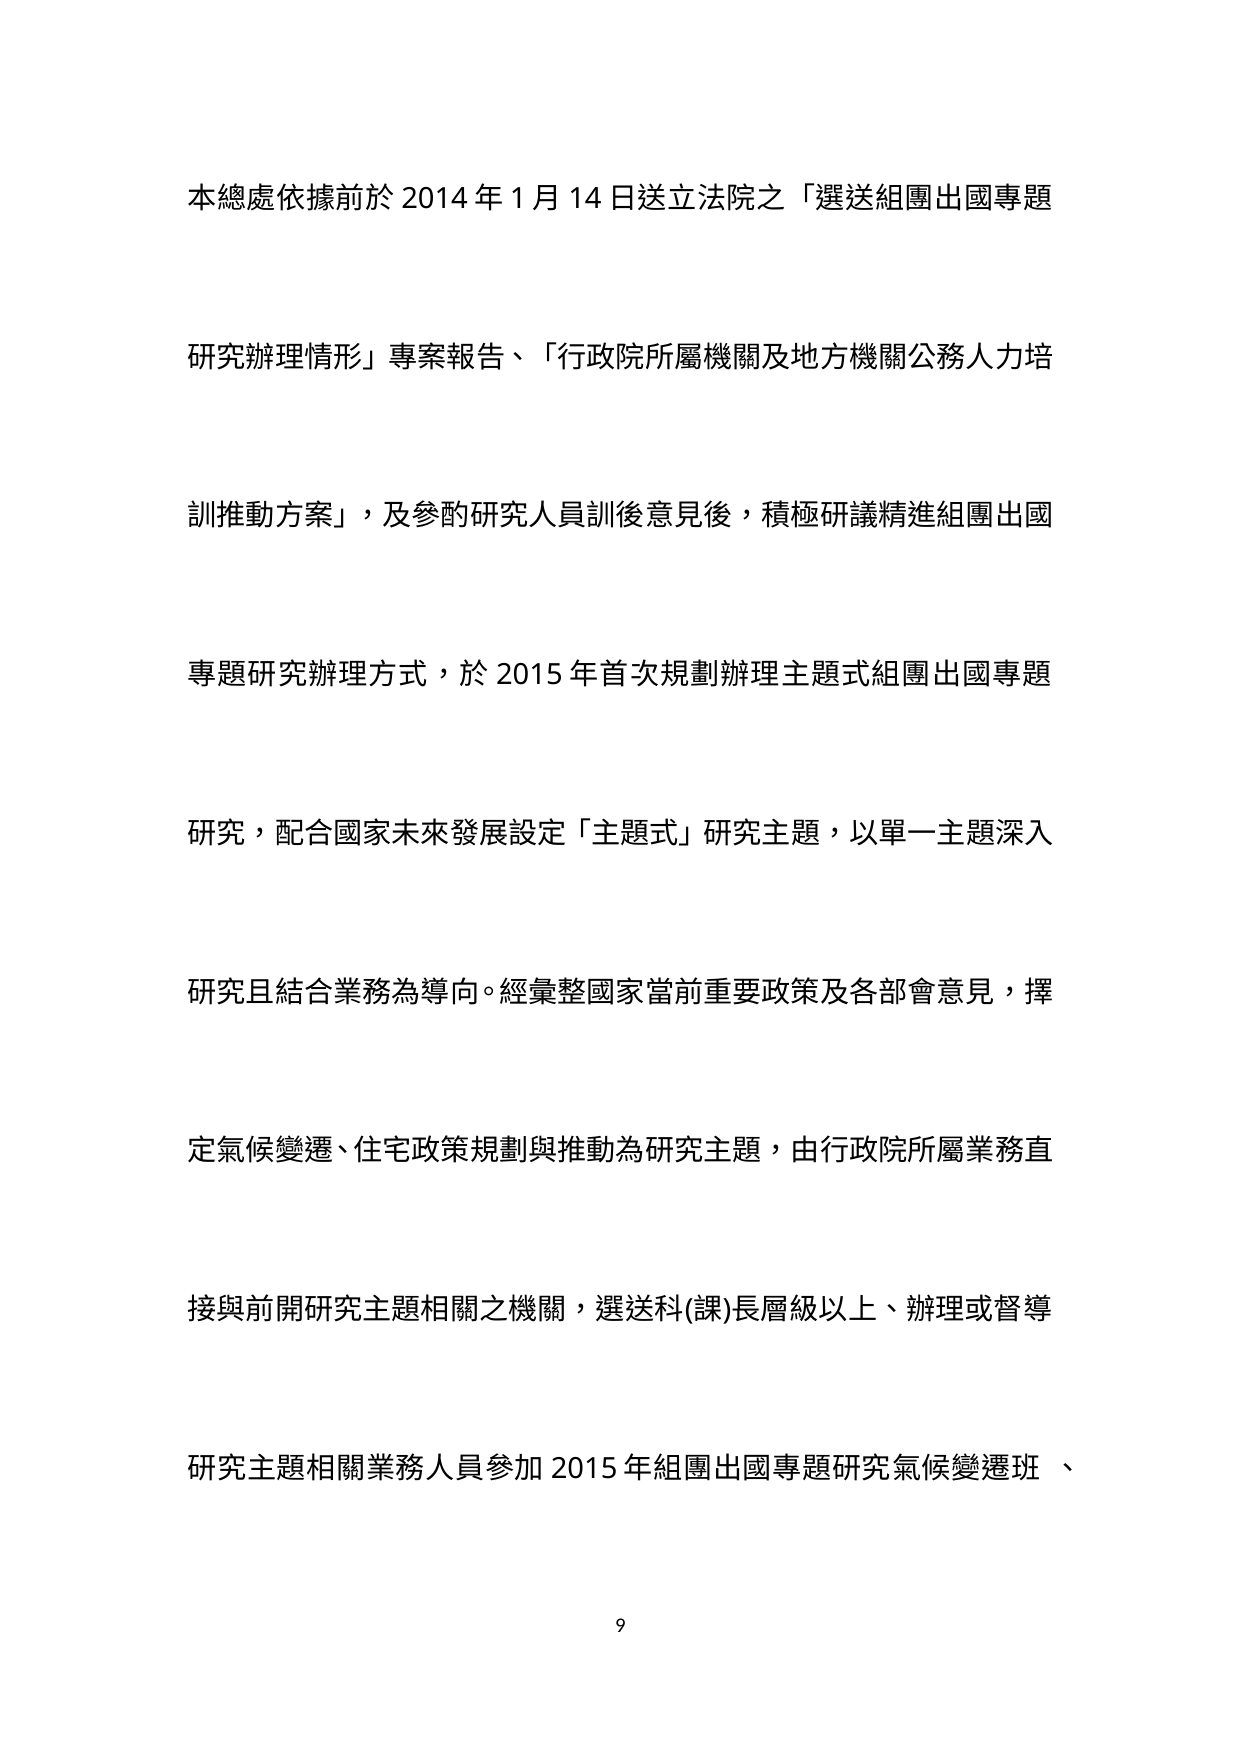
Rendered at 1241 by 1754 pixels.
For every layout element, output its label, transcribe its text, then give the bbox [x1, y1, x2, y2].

text 復為強化研究議題與研究人員業務之關聯性，使其返國後可將所學運用於業務推展，以促進政府重大政策推動，強化研究成效，本總處依據前於2014年1月14日送立法院之「選送組團出國專題研究辦理情形」專案報告、「行政院所屬機關及地方機關公務人力培訓推動方案」，及參酌研究人員訓後意見後，積極研議精進組團出國專題研究辦理方式，於2015年首次規劃辦理主題式組團出國專題研究，配合國家未來發展設定「主題式」研究主題，以單一主題深入研究且結合業務為導向。經彙整國家當前重要政策及各部會意見，擇定氣候變遷、住宅政策規劃與推動為研究主題，由行政院所屬業務直接與前開研究主題相關之機關，選送科(課)長層級以上、辦理或督導研究主題相關業務人員參加2015年組團出國專題研究氣候變遷班、2015年組團出國專題研究住宅政策規劃與推動班，其中2015年組團出國專題研究氣候變遷班業於2015年7月26日完成研究返臺，並辦理研究成果運用工作坊。經評估，透過組團出國專題研究，一方面可使我國公務人員建立國際網絡、瞭解重要政策議題之國外經驗、養成中高階公務人員專業能力，俾國家政策之制定與推動更符合國際趨勢，另一方面亦有助於機關間水平及垂直交流，建立跨部會、跨層級溝通平台。爰本總處擬於本年以能源永續發展為研究主軸，賡續辦理相關主題式組團出國專題研究，並經由該項主題之業務主管機關--經濟部協助提供「能源安全與永續發展」、「能源科技與產業發展」、「能源管理與效率提升」及「低碳施政與法治配套」等4項研究重點及配合參訪其他國家之建議，以強化研究主題與業務內容之關聯性，使研究人員返國後可運用所學於未來之業務推展。 [187, 156, 1053, 1505]
